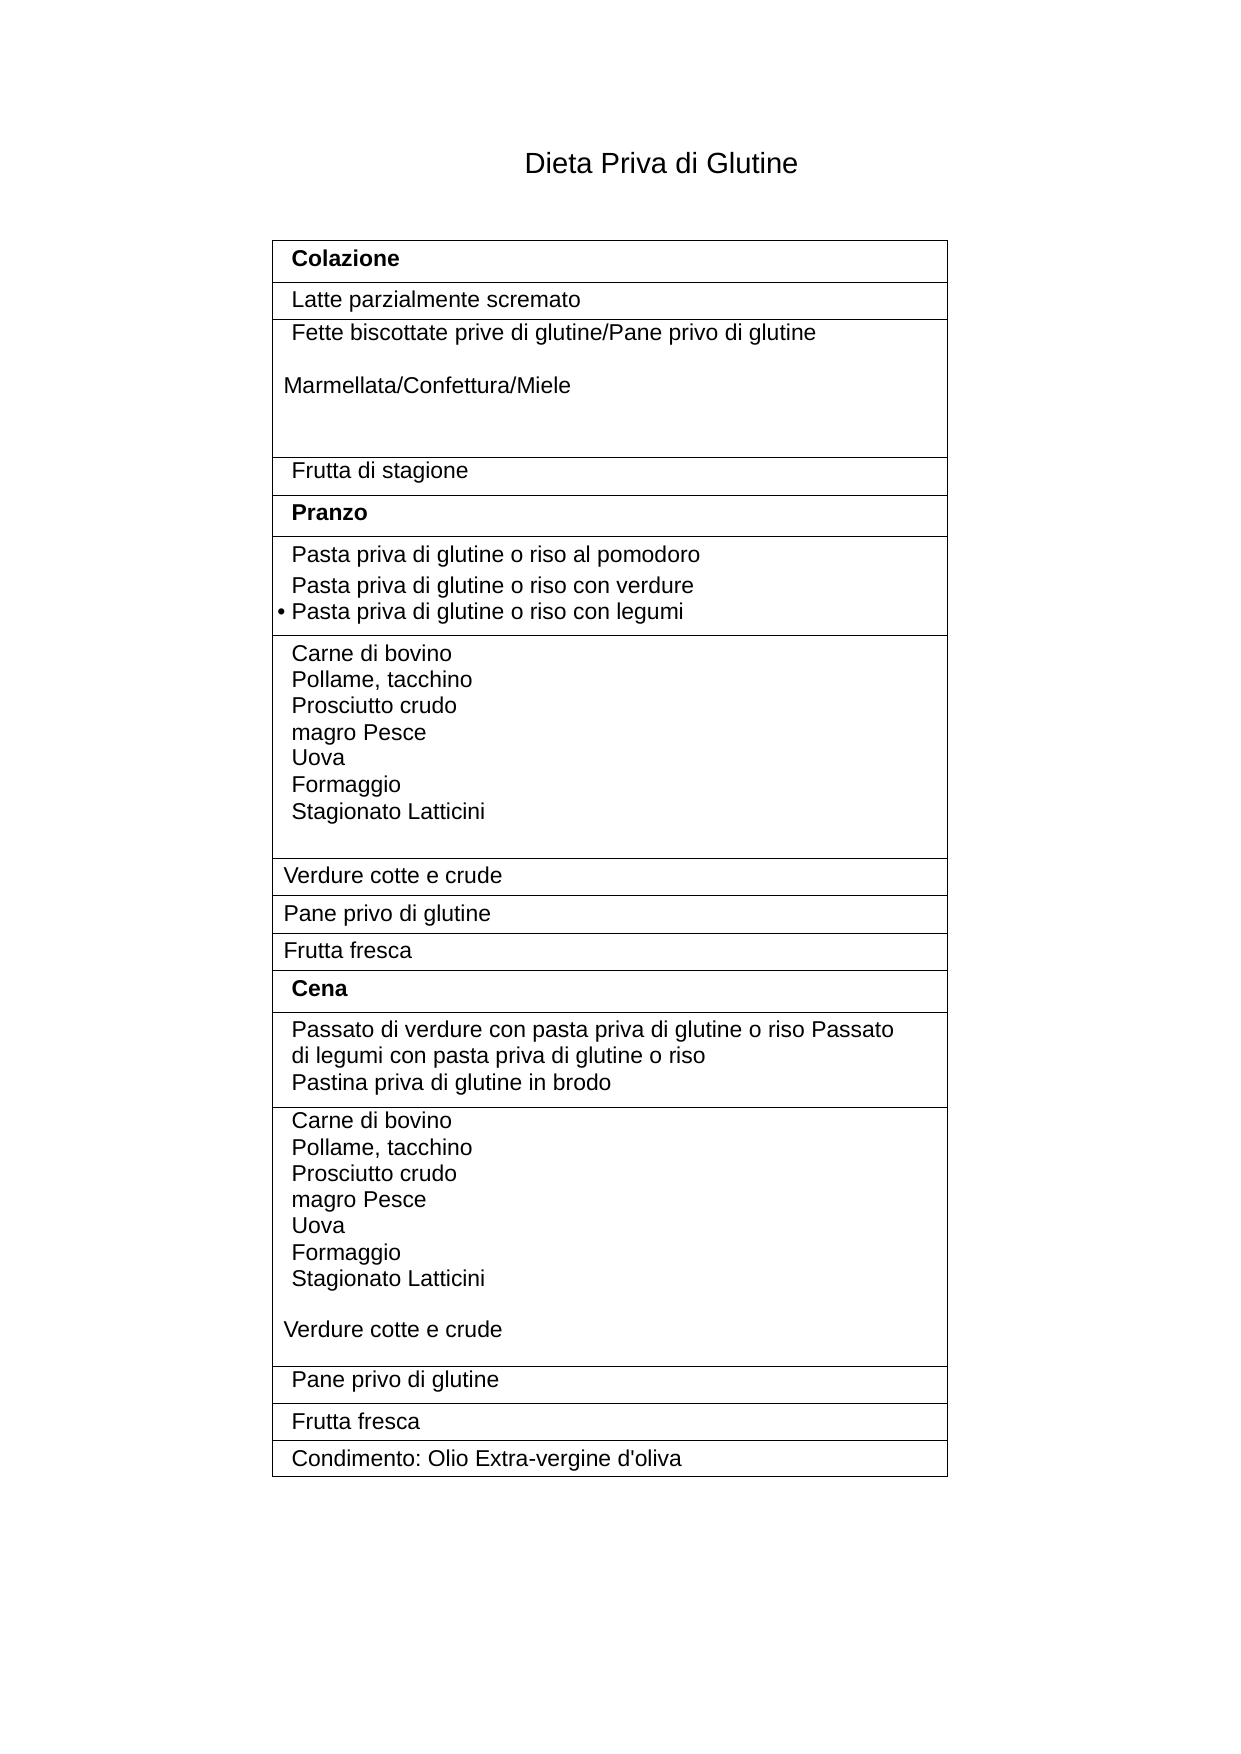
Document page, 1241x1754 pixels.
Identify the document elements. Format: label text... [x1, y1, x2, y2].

table_cell Pane privo di glutine [273, 896, 947, 932]
table_cell Passato di verdure con pasta priva di glutine o riso Passato di legumi con pasta priva di glutine o riso Pastina priva di glutine in brodo [273, 1013, 947, 1107]
table_cell Pranzo [273, 496, 947, 536]
table_header Colazione [273, 241, 947, 282]
table_cell Pasta priva di glutine o riso al pomodoro Pasta priva di glutine o riso con verdure Pasta priva di glutine o riso con legumi [273, 537, 947, 635]
table_cell Carne di bovino Pollame, tacchino Prosciutto crudo magro Pesce Uova Formaggio Stagionato Latticini [273, 636, 947, 857]
table_cell Carne di bovino Pollame, tacchino Prosciutto crudo magro Pesce Uova Formaggio Stagionato Latticini [273, 1108, 947, 1316]
table_cell Latte parzialmente scremato [273, 283, 947, 319]
subtitle Dieta Priva di Glutine [118, 146, 1205, 179]
table_cell Frutta fresca [273, 934, 947, 970]
table_cell Frutta fresca [273, 1404, 947, 1440]
table_cell Pane privo di glutine [273, 1367, 947, 1403]
table_cell Condimento: Olio Extra-vergine d'oliva [273, 1441, 947, 1476]
table_cell Verdure cotte e crude [273, 1316, 947, 1366]
table_cell Verdure cotte e crude [273, 859, 947, 895]
table_cell Frutta di stagione [273, 458, 947, 495]
table_cell Marmellata/Confettura/Miele [273, 372, 947, 457]
table_cell Cena [273, 971, 947, 1012]
table_cell Fette biscottate prive di glutine/Pane privo di glutine [273, 320, 947, 372]
